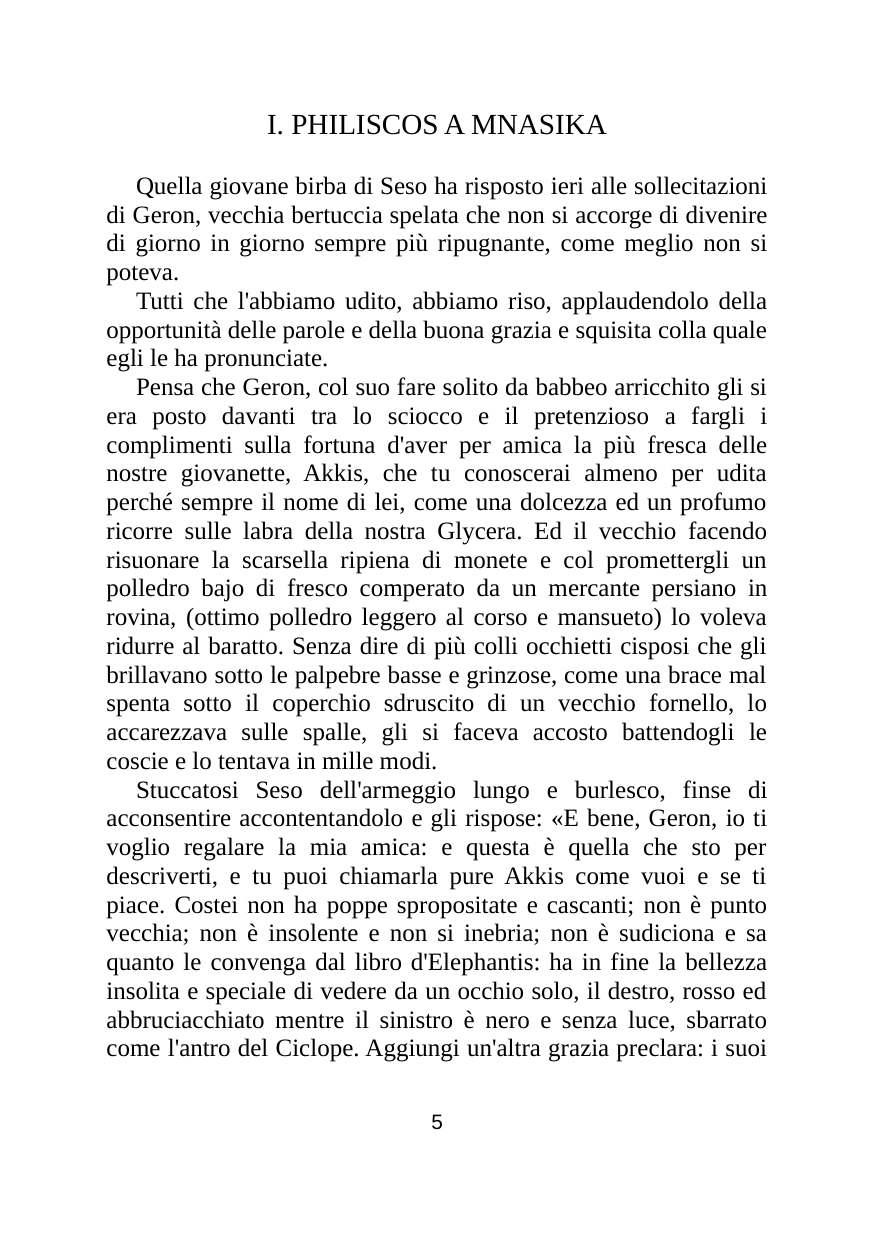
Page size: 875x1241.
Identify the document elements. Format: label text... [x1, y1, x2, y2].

text Tutti che l'abbiamo udito, abbiamo riso, applaudendolo della opportunità delle parole e della buona grazia e squisita colla quale egli le ha pronunciate. [106, 286, 768, 372]
text Stuccatosi Seso dell'armeggio lungo e burlesco, finse di acconsentire accontentandolo e gli rispose: «E bene, Geron, io ti voglio regalare la mia amica: e questa è quella che sto per descriverti, e tu puoi chiamarla pure Akkis come vuoi e se ti piace. Costei non ha poppe spropositate e cascanti; non è punto vecchia; non è insolente e non si inebria; non è sudiciona e sa quanto le convenga dal libro d'Elephantis: ha in fine la bellezza insolita e speciale di vedere da un occhio solo, il destro, rosso ed abbruciacchiato mentre il sinistro è nero e senza luce, sbarrato come l'antro del Ciclope. Aggiungi un'altra grazia preclara: i suoi [106, 775, 768, 1062]
text Pensa che Geron, col suo fare solito da babbeo arricchito gli si era posto davanti tra lo sciocco e il pretenzioso a fargli i complimenti sulla fortuna d'aver per amica la più fresca delle nostre giovanette, Akkis, che tu conoscerai almeno per udita perché sempre il nome di lei, come una dolcezza ed un profumo ricorre sulle labra della nostra Glycera. Ed il vecchio facendo risuonare la scarsella ripiena di monete e col promettergli un polledro bajo di fresco comperato da un mercante persiano in rovina, (ottimo polledro leggero al corso e mansueto) lo voleva ridurre al baratto. Senza dire di più colli occhietti cisposi che gli brillavano sotto le palpebre basse e grinzose, come una brace mal spenta sotto il coperchio sdruscito di un vecchio fornello, lo accarezzava sulle spalle, gli si faceva accosto battendogli le coscie e lo tentava in mille modi. [106, 372, 768, 775]
text Quella giovane birba di Seso ha risposto ieri alle sollecitazioni di Geron, vecchia bertuccia spelata che non si accorge di divenire di giorno in giorno sempre più ripugnante, come meglio non si poteva. [106, 171, 768, 286]
subtitle I. PHILISCOS A MNASIKA [106, 107, 768, 141]
